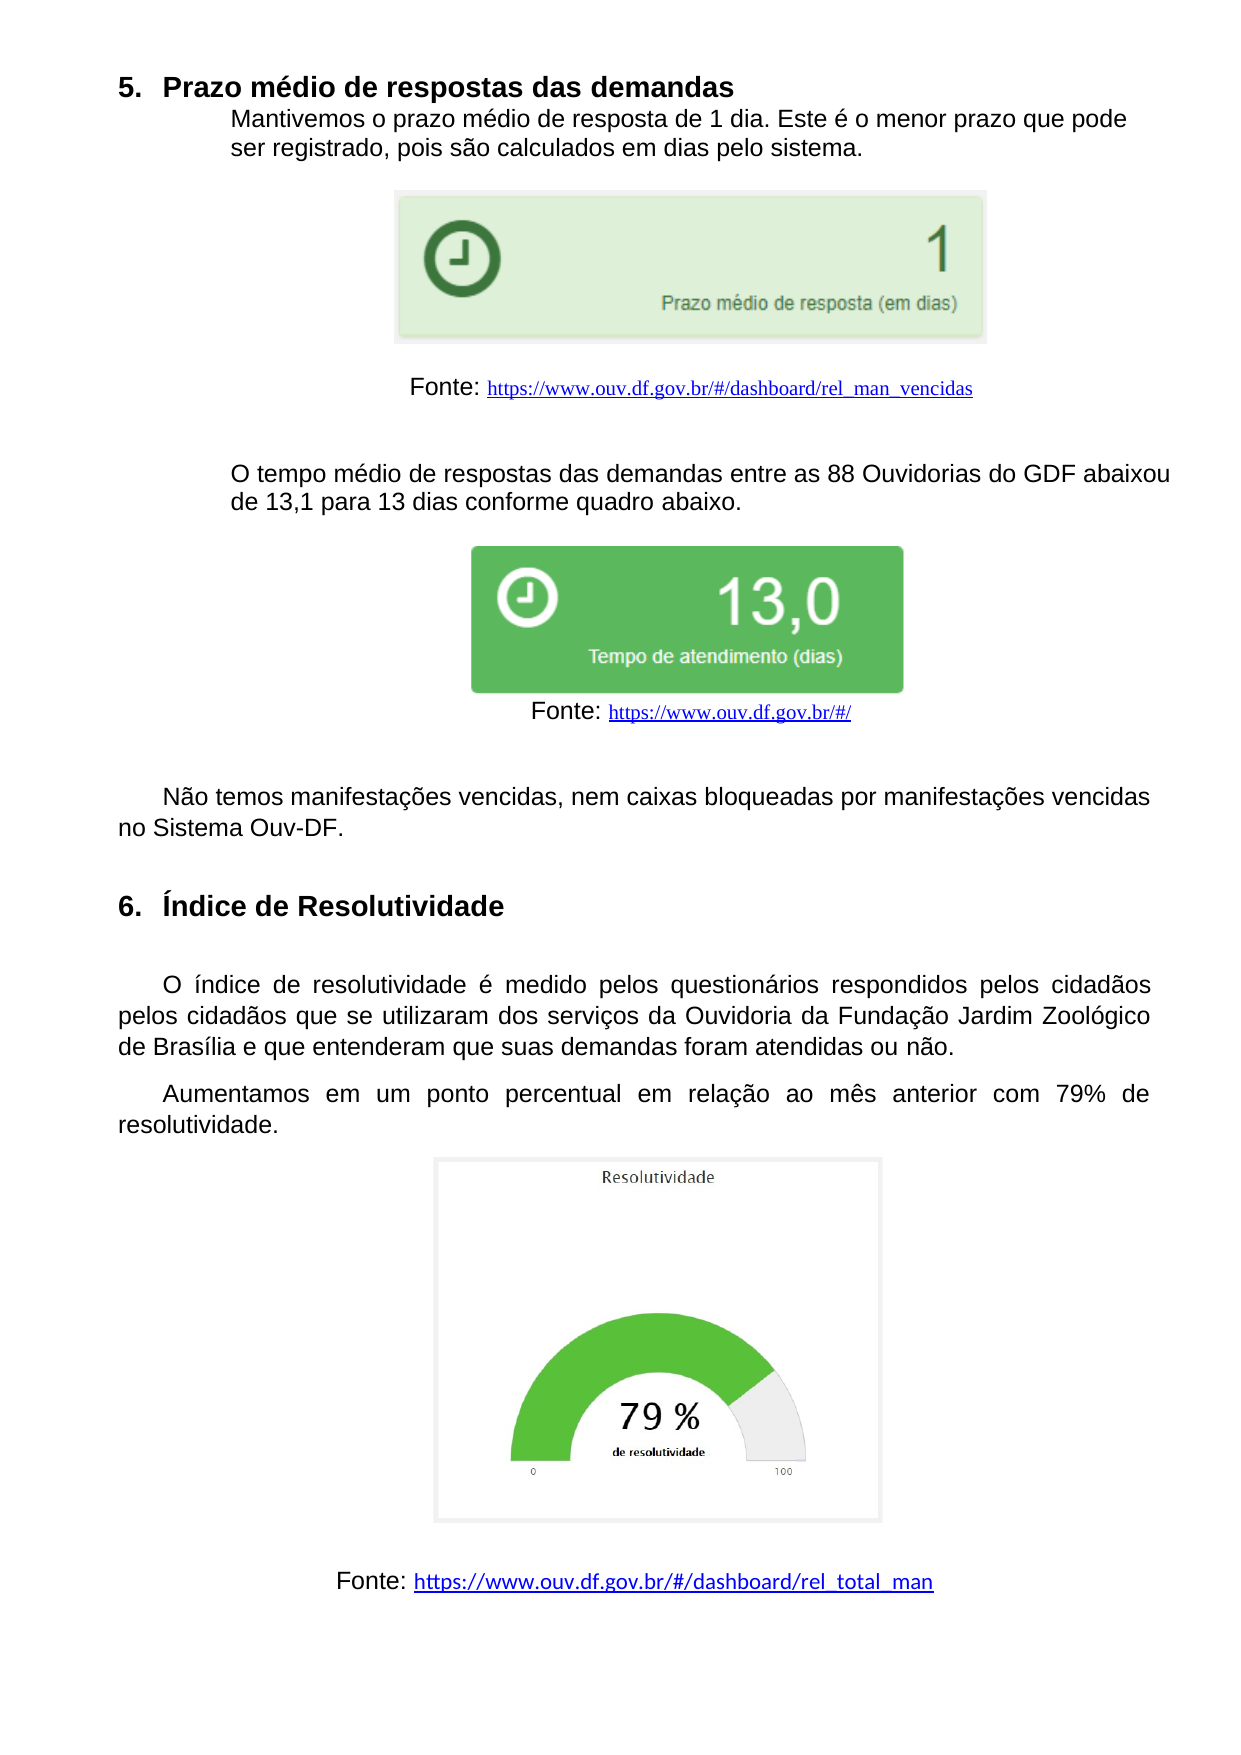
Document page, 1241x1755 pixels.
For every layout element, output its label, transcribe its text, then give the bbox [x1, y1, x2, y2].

text Fonte: https://www.ouv.df.gov.br/#/dashboard/rel_total_man [166, 1566, 1103, 1595]
text Não temos manifestações vencidas, nem caixas bloqueadas por manifestações vencidas no Sistema Ouv-DF. [118, 782, 1152, 842]
list Índice de Resolutividade [118, 889, 1172, 922]
text Fonte: https://www.ouv.df.gov.br/#/dashboard/rel_man_vencidas [409, 372, 1172, 401]
text Fonte: https://www.ouv.df.gov.br/#/ [531, 548, 1172, 724]
text O índice de resolutividade é medido pelos questionários respondidos pelos cidadãos pelos cidadãos que se utilizaram dos serviços da Ouvidoria da Fundação Jardim Zoológico de Brasília e que entenderam que suas demandas foram atendidas ou não. [118, 970, 1152, 1061]
list Prazo médio de respostas das demandas [118, 71, 1172, 104]
text Aumentamos em um ponto percentual em relação ao mês anterior com 79% de resolutividade. [118, 1079, 1152, 1139]
text Mantivemos o prazo médio de resposta de 1 dia. Este é o menor prazo que pode ser registrado, pois são calculados em dias pelo sistema. [230, 104, 1147, 162]
text O tempo médio de respostas das demandas entre as 88 Ouvidorias do GDF abaixou de 13,1 para 13 dias conforme quadro abaixo. [230, 458, 1172, 516]
